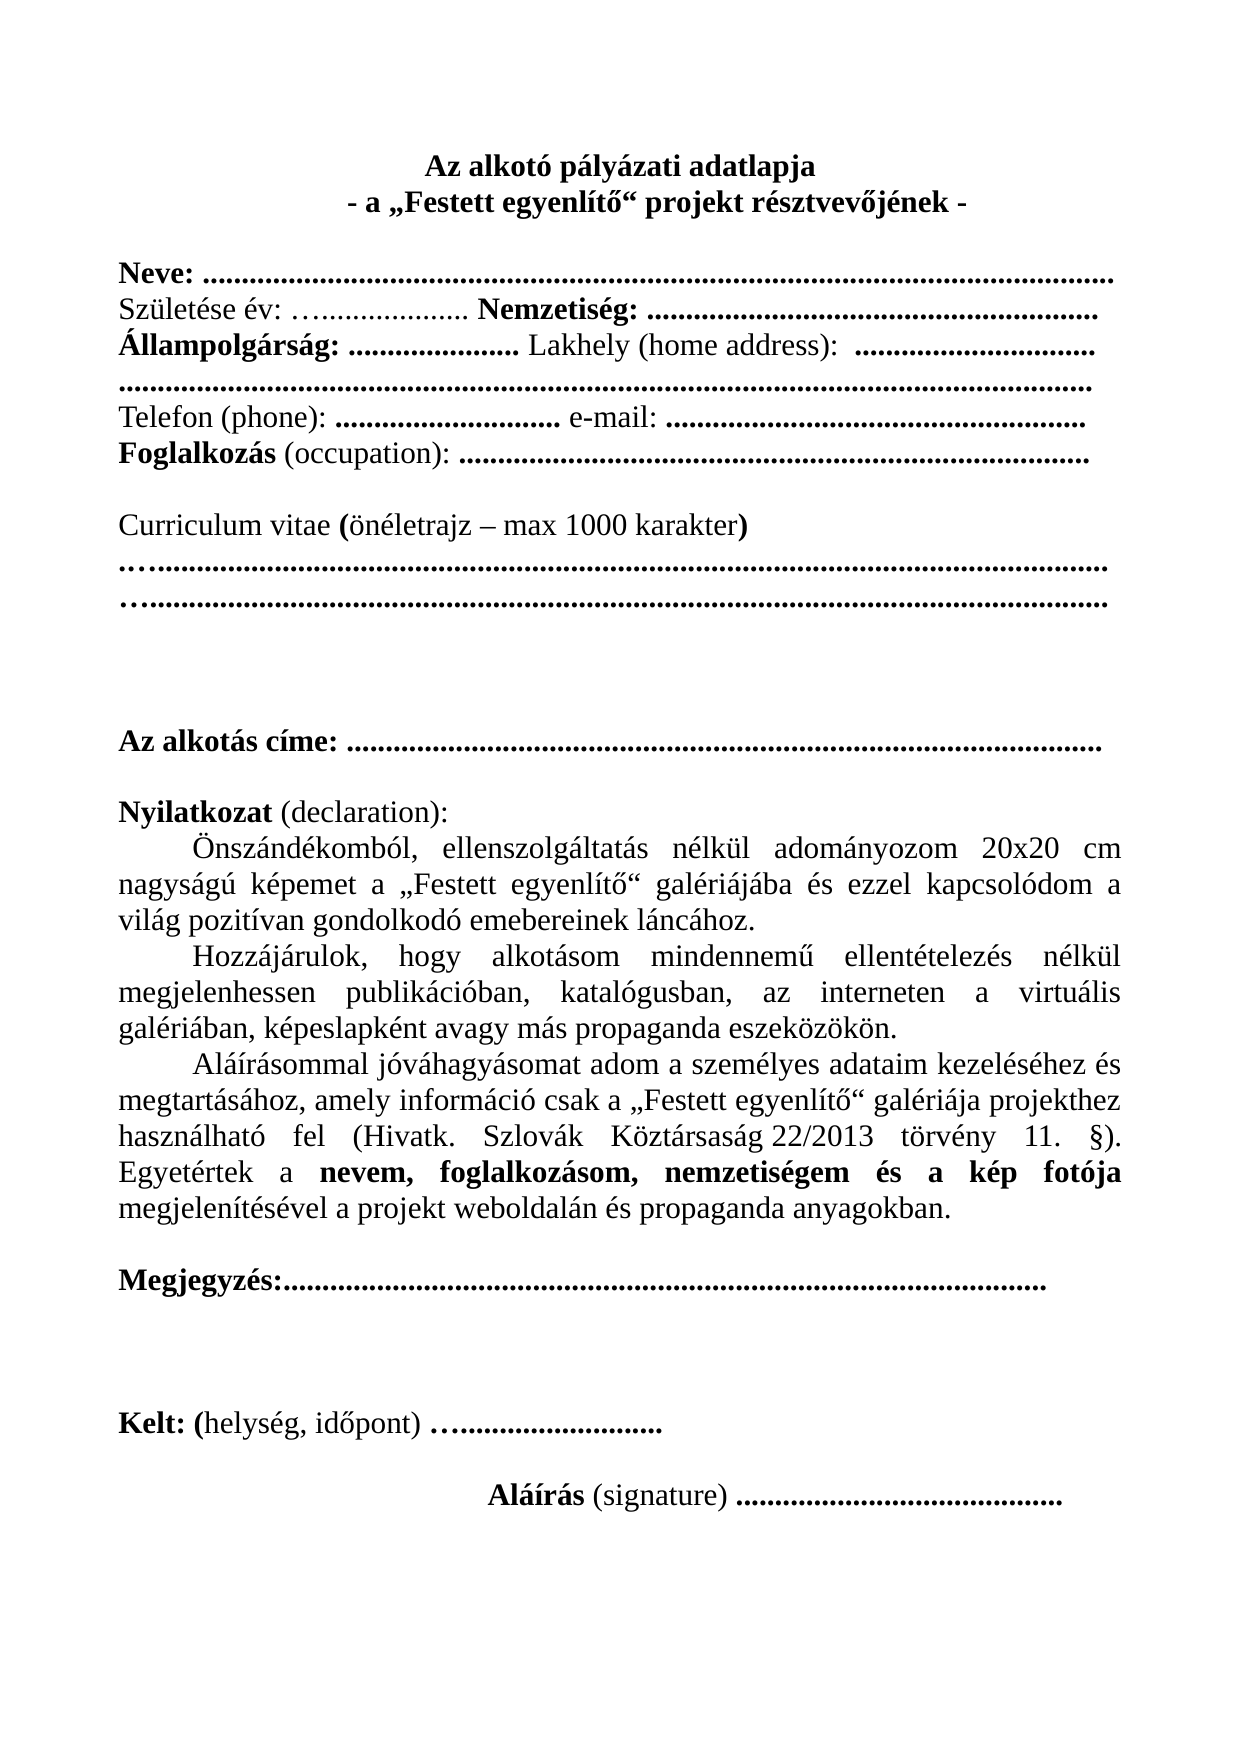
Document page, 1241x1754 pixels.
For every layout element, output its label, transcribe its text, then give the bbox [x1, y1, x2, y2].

text Hozzájárulok, hogy alkotásom mindennemű ellentételezés nélkül megjelenhessen publikációban, katalógusban, az interneten a virtuális galériában, képeslapként avagy más propaganda eszeközökön. [118, 937, 1122, 1045]
text .….......................................................................................................................... [118, 542, 1122, 578]
text Aláírás (signature) .......................................... [118, 1477, 1122, 1512]
text Foglalkozás (occupation): ................................................................................. [118, 434, 1122, 470]
text Megjegyzés:.................................................................................................. [118, 1261, 1122, 1297]
text Az alkotó pályázati adatlapja [118, 147, 1122, 183]
text Curriculum vitae (önéletrajz – max 1000 karakter) [118, 506, 1122, 542]
text Állampolgárság: ...................... Lakhely (home address): ............................... [118, 327, 1122, 362]
text - a „Festett egyenlítő“ projekt résztvevőjének - [118, 183, 1122, 219]
text …........................................................................................................................... [118, 578, 1122, 614]
text Telefon (phone): ............................. e-mail: ...................................................... [118, 398, 1122, 434]
text Neve: ..................................................................................................................... [118, 255, 1122, 291]
text Aláírásommal jóváhagyásomat adom a személyes adataim kezeléséhez és megtartásához, amely információ csak a „Festett egyenlítő“ galériája projekthez használható fel (Hivatk. Szlovák Köztársaság 22/2013 törvény 11. §). Egyetértek a nevem, foglalkozásom, nemzetiségem és a kép fotója megjelenítésével a projekt weboldalán és propaganda anyagokban. [118, 1045, 1122, 1225]
text Önszándékomból, ellenszolgáltatás nélkül adományozom 20x20 cm nagyságú képemet a „Festett egyenlítő“ galériájába és ezzel kapcsolódom a világ pozitívan gondolkodó emebereinek láncához. [118, 830, 1122, 937]
text Születése év: …................... Nemzetiség: .......................................................... [118, 291, 1122, 327]
text Az alkotás címe: ................................................................................................. [118, 722, 1122, 758]
text ............................................................................................................................. [118, 362, 1122, 398]
text Nyilatkozat (declaration): [118, 794, 1122, 830]
text Kelt: (helység, időpont) ….......................... [118, 1405, 1122, 1441]
